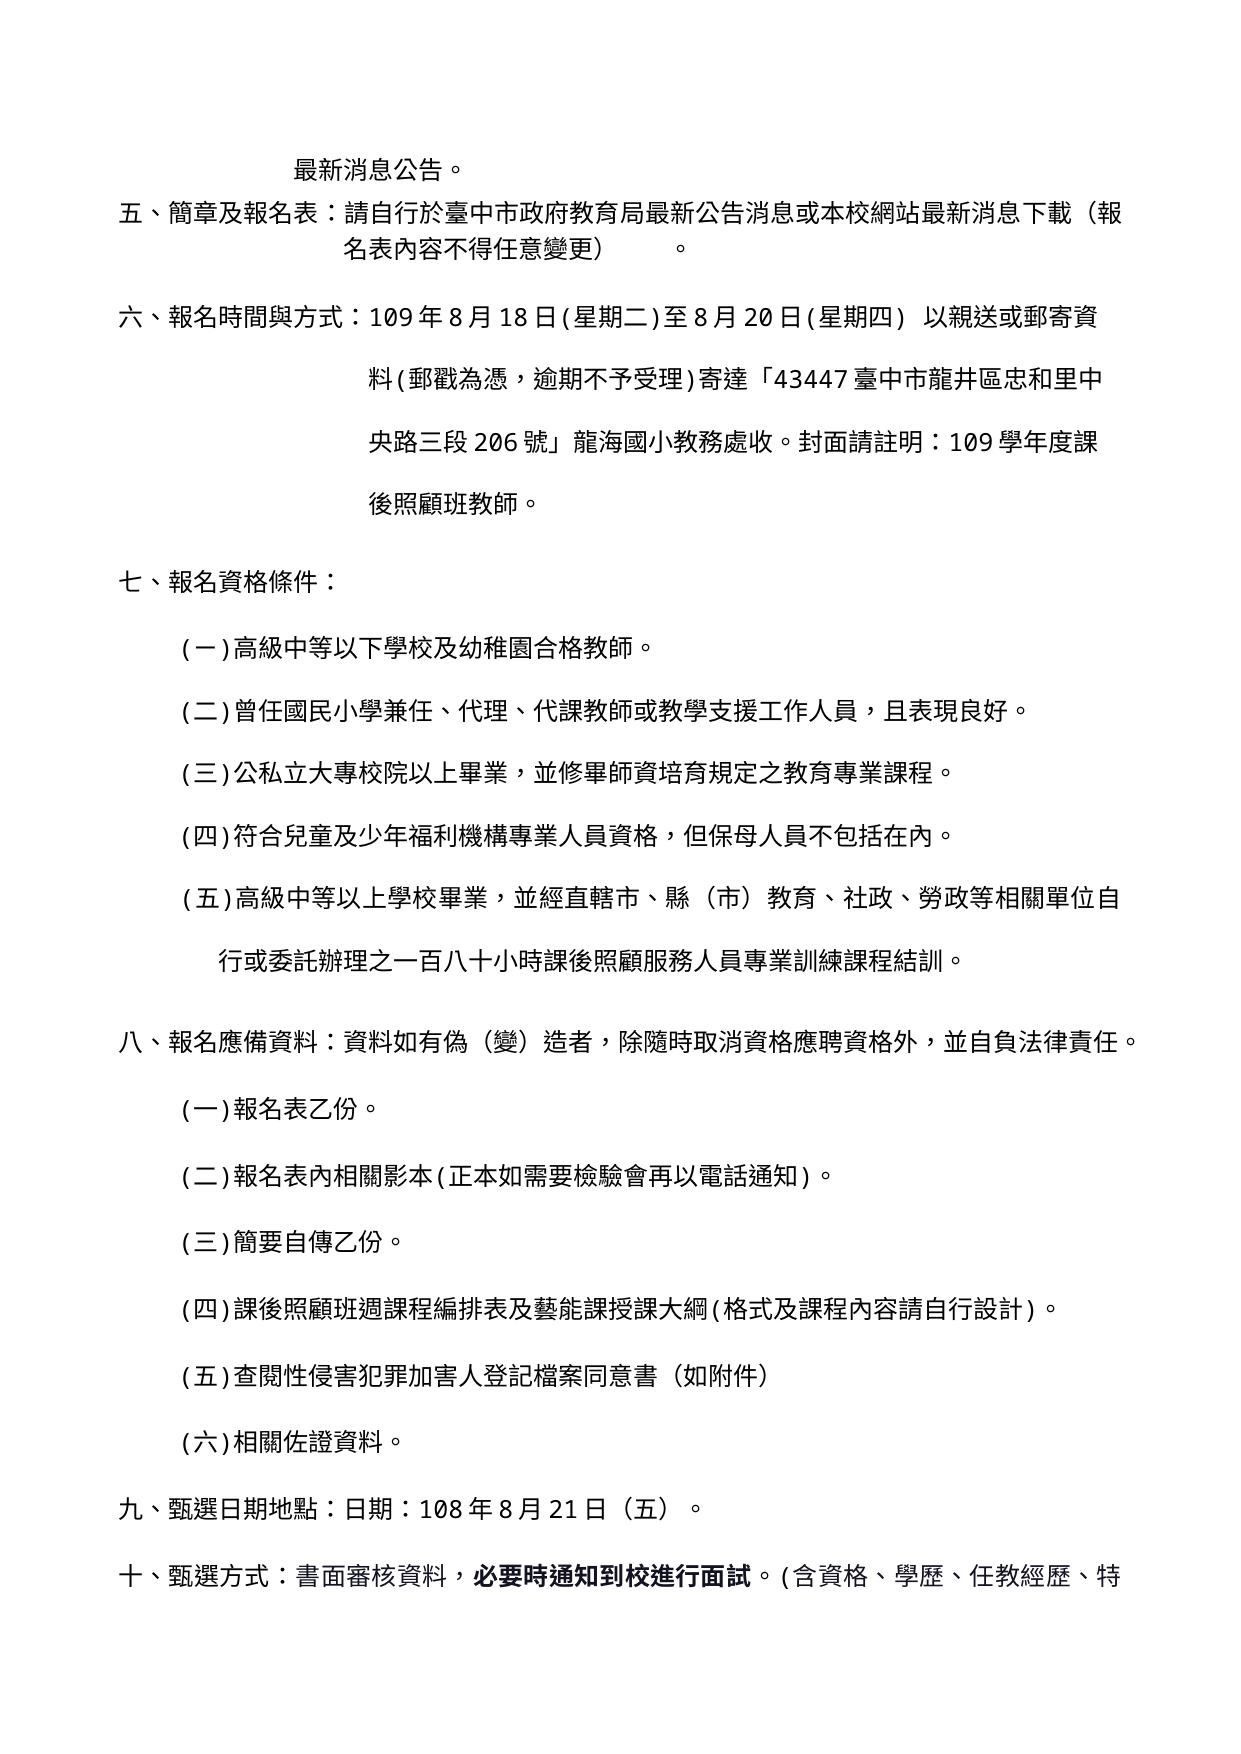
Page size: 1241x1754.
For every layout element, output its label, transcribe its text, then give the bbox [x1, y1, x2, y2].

text (二)報名表內相關影本(正本如需要檢驗會再以電話通知)。 [118, 1132, 1122, 1195]
text (四)課後照顧班週課程編排表及藝能課授課大綱(格式及課程內容請自行設計)。 [118, 1266, 1122, 1328]
text 八、報名應備資料：資料如有偽（變）造者，除隨時取消資格應聘資格外，並自負法律責任。 [118, 999, 1122, 1062]
text (五)查閱性侵害犯罪加害人登記檔案同意書（如附件） [118, 1332, 1122, 1395]
text (三)簡要自傳乙份。 [118, 1199, 1122, 1262]
text 十、甄選方式：書面審核資料，必要時通知到校進行面試。(含資格、學歷、任教經歷、特 [118, 1532, 1122, 1595]
text 六、報名時間與方式：109年8月18日(星期二)至8月20日(星期四) 以親送或郵寄資料(郵戳為憑，逾期不予受理)寄達「43447臺中市龍井區忠和里中央路三段206號」龍海國小教務處收。封面請註明：109學年度課後照顧班教師。 [118, 274, 1122, 524]
text 五、簡章及報名表：請自行於臺中市政府教育局最新公告消息或本校網站最新消息下載（報名表內容不得任意變更） 。 [118, 194, 1122, 266]
text (六)相關佐證資料。 [118, 1399, 1122, 1462]
text 九、甄選日期地點：日期：108年8月21日（五）。 [118, 1466, 1122, 1528]
text (三)公私立大專校院以上畢業，並修畢師資培育規定之教育專業課程。 [118, 730, 1122, 793]
text 七、報名資格條件： [118, 539, 1122, 601]
text (四)符合兒童及少年福利機構專業人員資格，但保母人員不包括在內。 [118, 793, 1122, 855]
text (ㄧ)高級中等以下學校及幼稚園合格教師。 [118, 605, 1122, 668]
text (一)報名表乙份。 [118, 1066, 1122, 1128]
text (五)高級中等以上學校畢業，並經直轄市、縣（市）教育、社政、勞政等相關單位自行或委託辦理之一百八十小時課後照顧服務人員專業訓練課程結訓。 [118, 855, 1122, 980]
text (二)曾任國民小學兼任、代理、代課教師或教學支援工作人員，且表現良好。 [118, 668, 1122, 730]
text 最新消息公告。 [118, 127, 1122, 189]
